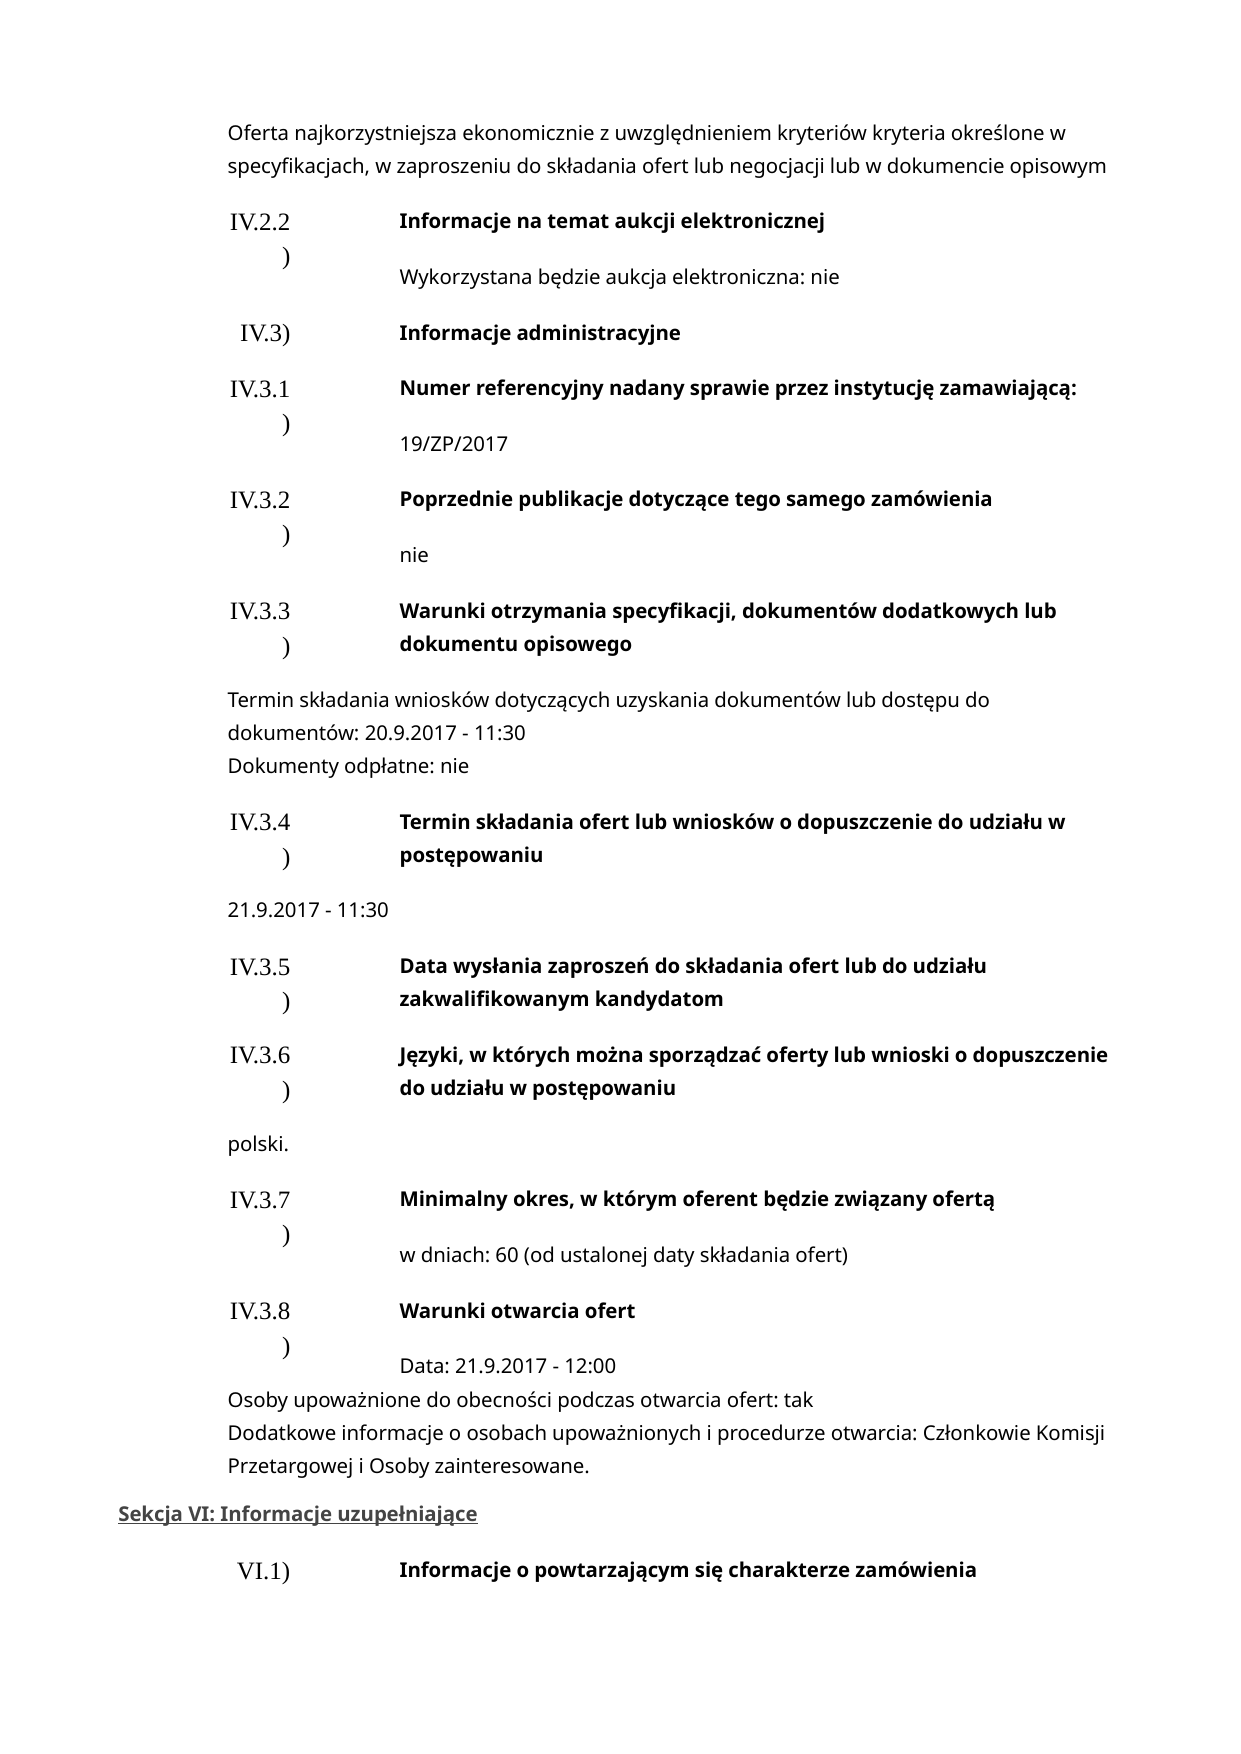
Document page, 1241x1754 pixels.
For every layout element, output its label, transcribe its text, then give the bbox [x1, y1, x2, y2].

text VI.1) [227, 1556, 290, 1585]
text Termin składania ofert lub wniosków o dopuszczenie do udziału w postępowaniu [290, 807, 1122, 868]
text nie [227, 541, 1122, 568]
text 21.9.2017 - 11:30 [227, 896, 1122, 924]
text IV.3.2) [227, 485, 290, 548]
text IV.3.3) [227, 596, 290, 659]
text Data: 21.9.2017 - 12:00 Osoby upoważnione do obecności podczas otwarcia ofert: tak Dodatkowe informacje o osobach upoważnionych i procedurze otwarcia: Członkowie Komisji Przetargowej i Osoby zainteresowane. [227, 1352, 1122, 1479]
text IV.3.4) [227, 807, 290, 871]
text Wykorzystana będzie aukcja elektroniczna: nie [227, 263, 1122, 290]
text IV.3) [227, 318, 290, 347]
text IV.3.1) [227, 374, 290, 437]
text Informacje administracyjne [290, 318, 1122, 346]
text IV.3.8) [227, 1296, 290, 1359]
text Data wysłania zaproszeń do składania ofert lub do udziału zakwalifikowanym kandydatom [290, 952, 1122, 1013]
text Termin składania wniosków dotyczących uzyskania dokumentów lub dostępu do dokumentów: 20.9.2017 - 11:30 Dokumenty odpłatne: nie [227, 685, 1122, 779]
text Informacje o powtarzającym się charakterze zamówienia [290, 1556, 1122, 1584]
text Warunki otrzymania specyfikacji, dokumentów dodatkowych lub dokumentu opisowego [290, 596, 1122, 657]
text Minimalny okres, w którym oferent będzie związany ofertą [290, 1185, 1122, 1213]
text Oferta najkorzystniejsza ekonomicznie z uwzględnieniem kryteriów kryteria określone w specyfikacjach, w zaproszeniu do składania ofert lub negocjacji lub w dokumencie opisowym [227, 118, 1122, 179]
text IV.3.6) [227, 1041, 290, 1104]
text polski. [227, 1129, 1122, 1157]
text Języki, w których można sporządzać oferty lub wnioski o dopuszczenie do udziału w postępowaniu [290, 1041, 1122, 1102]
text Sekcja VI: Informacje uzupełniające [118, 1499, 1122, 1527]
text Warunki otwarcia ofert [290, 1296, 1122, 1324]
text IV.3.5) [227, 952, 290, 1015]
text Poprzednie publikacje dotyczące tego samego zamówienia [290, 485, 1122, 513]
text w dniach: 60 (od ustalonej daty składania ofert) [227, 1241, 1122, 1268]
text 19/ZP/2017 [227, 429, 1122, 457]
text Informacje na temat aukcji elektronicznej [290, 207, 1122, 235]
text IV.2.2) [227, 207, 290, 270]
text IV.3.7) [227, 1185, 290, 1248]
text Numer referencyjny nadany sprawie przez instytucję zamawiającą: [290, 374, 1122, 402]
